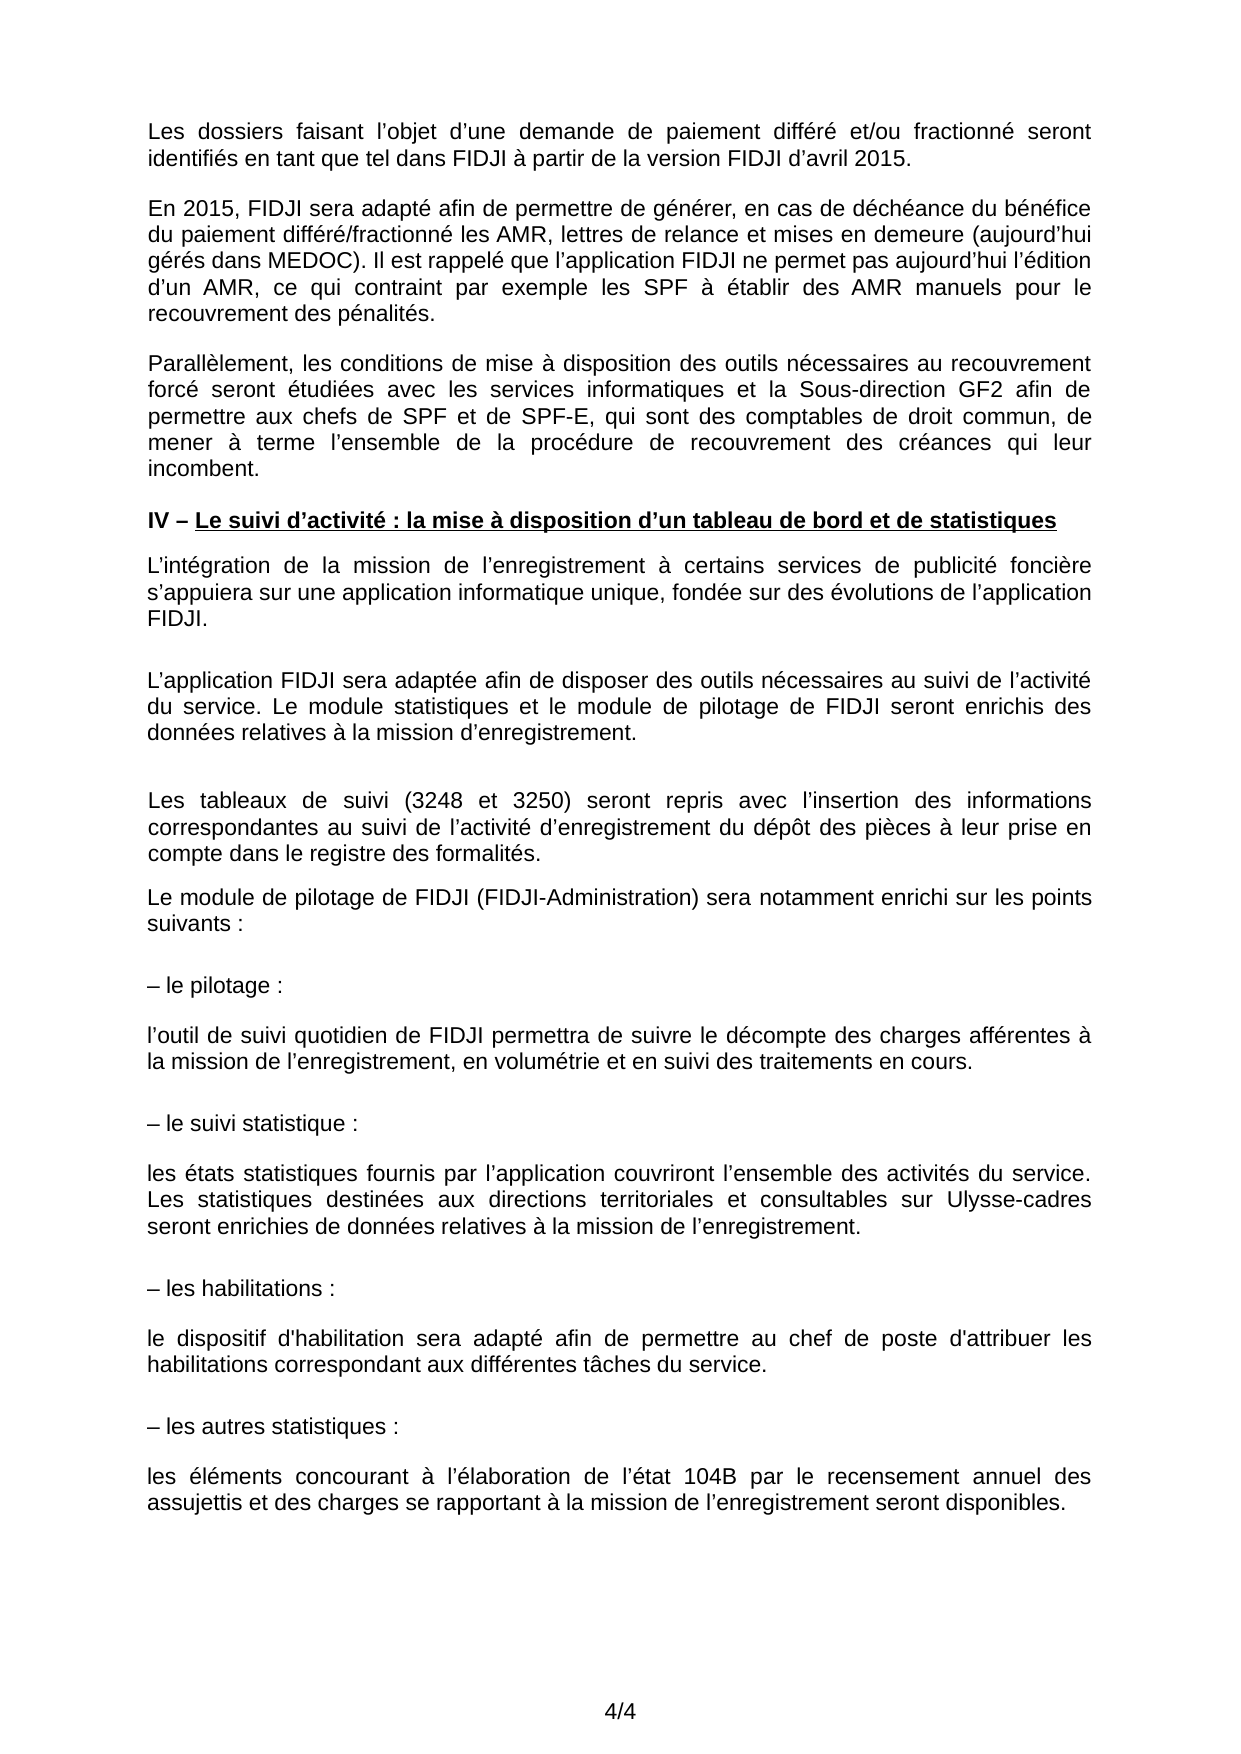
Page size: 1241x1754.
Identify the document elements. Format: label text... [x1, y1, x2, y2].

text l’outil de suivi quotidien de FIDJI permettra de suivre le décompte des charges afférentes à la mission de l’enregistrement, en volumétrie et en suivi des traitements en cours. [147, 1022, 1092, 1075]
text – les habilitations : [147, 1274, 1092, 1301]
text IV – Le suivi d’activité : la mise à disposition d’un tableau de bord et de statistiques [148, 505, 1092, 534]
text Parallèlement, les conditions de mise à disposition des outils nécessaires au recouvrement forcé seront étudiées avec les services informatiques et la Sous-direction GF2 afin de permettre aux chefs de SPF et de SPF-E, qui sont des comptables de droit commun, de mener à terme l’ensemble de la procédure de recouvrement des créances qui leur incombent. [148, 350, 1092, 482]
text – le suivi statistique : [147, 1110, 1092, 1136]
text les éléments concourant à l’élaboration de l’état 104B par le recensement annuel des assujettis et des charges se rapportant à la mission de l’enregistrement seront disponibles. [147, 1463, 1092, 1515]
text L’application FIDJI sera adaptée afin de disposer des outils nécessaires au suivi de l’activité du service. Le module statistiques et le module de pilotage de FIDJI seront enrichis des données relatives à la mission d’enregistrement. [147, 667, 1092, 746]
text – le pilotage : [147, 972, 1092, 998]
text L’intégration de la mission de l’enregistrement à certains services de publicité foncière s’appuiera sur une application informatique unique, fondée sur des évolutions de l’application FIDJI. [147, 552, 1092, 631]
text Les tableaux de suivi (3248 et 3250) seront repris avec l’insertion des informations correspondantes au suivi de l’activité d’enregistrement du dépôt des pièces à leur prise en compte dans le registre des formalités. [148, 787, 1092, 866]
text le dispositif d'habilitation sera adapté afin de permettre au chef de poste d'attribuer les habilitations correspondant aux différentes tâches du service. [147, 1324, 1092, 1377]
text Le module de pilotage de FIDJI (FIDJI-Administration) sera notamment enrichi sur les points suivants : [147, 884, 1092, 937]
text Les dossiers faisant l’objet d’une demande de paiement différé et/ou fractionné seront identifiés en tant que tel dans FIDJI à partir de la version FIDJI d’avril 2015. [148, 118, 1092, 171]
text les états statistiques fournis par l’application couvriront l’ensemble des activités du service. Les statistiques destinées aux directions territoriales et consultables sur Ulysse-cadres seront enrichies de données relatives à la mission de l’enregistrement. [147, 1160, 1092, 1239]
text – les autres statistiques : [147, 1413, 1092, 1439]
text En 2015, FIDJI sera adapté afin de permettre de générer, en cas de déchéance du bénéfice du paiement différé/fractionné les AMR, lettres de relance et mises en demeure (aujourd’hui gérés dans MEDOC). Il est rappelé que l’application FIDJI ne permet pas aujourd’hui l’édition d’un AMR, ce qui contraint par exemple les SPF à établir des AMR manuels pour le recouvrement des pénalités. [148, 194, 1092, 326]
